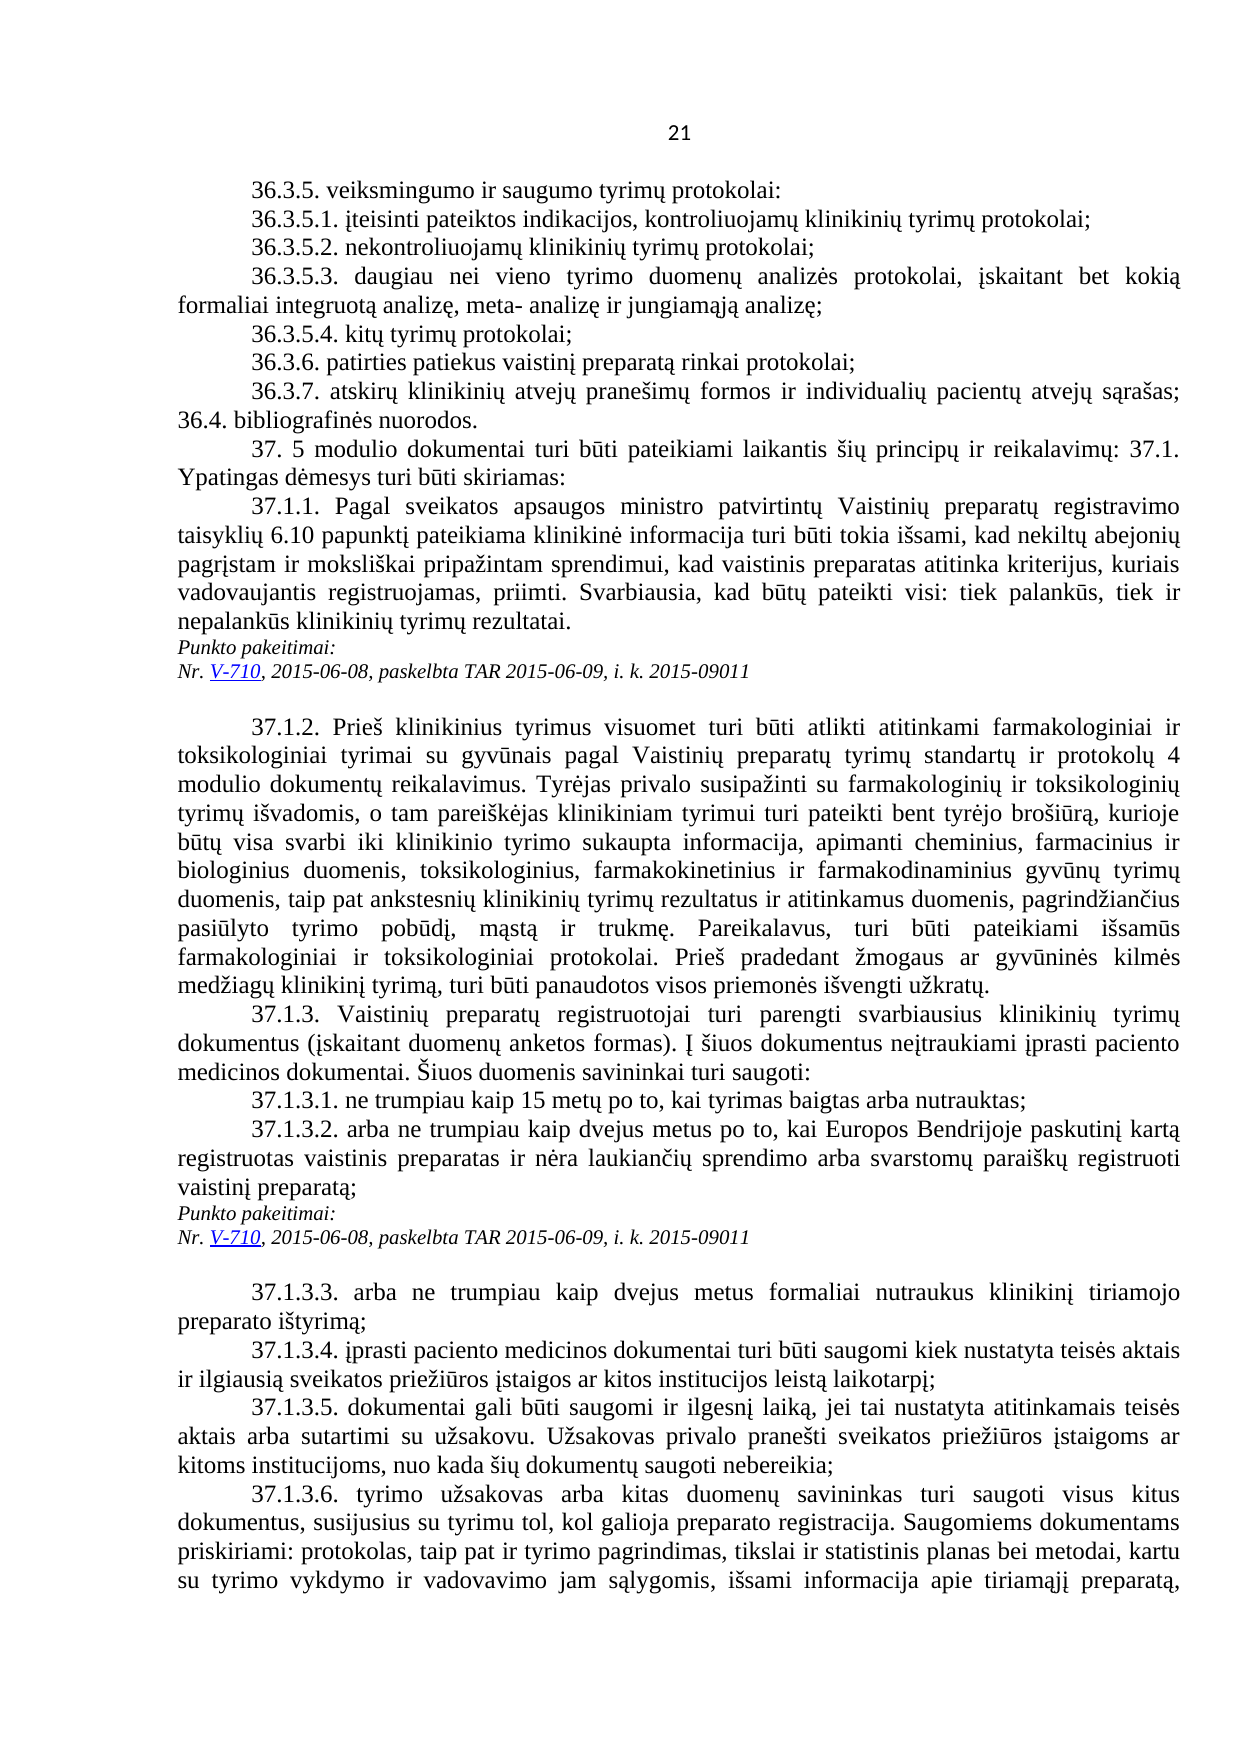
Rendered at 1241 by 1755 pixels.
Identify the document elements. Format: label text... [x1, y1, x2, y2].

text 36.3.5. veiksmingumo ir saugumo tyrimų protokolai: [177, 175, 1181, 204]
text 37.1.3.2. arba ne trumpiau kaip dvejus metus po to, kai Europos Bendrijoje paskutinį kartą registruotas vaistinis preparatas ir nėra laukiančių sprendimo arba svarstomų paraiškų registruoti vaistinį preparatą; [177, 1114, 1181, 1201]
text 37.1.2. Prieš klinikinius tyrimus visuomet turi būti atlikti atitinkami farmakologiniai ir toksikologiniai tyrimai su gyvūnais pagal Vaistinių preparatų tyrimų standartų ir protokolų 4 modulio dokumentų reikalavimus. Tyrėjas privalo susipažinti su farmakologinių ir toksikologinių tyrimų išvadomis, o tam pareiškėjas klinikiniam tyrimui turi pateikti bent tyrėjo brošiūrą, kurioje būtų visa svarbi iki klinikinio tyrimo sukaupta informacija, apimanti cheminius, farmacinius ir biologinius duomenis, toksikologinius, farmakokinetinius ir farmakodinaminius gyvūnų tyrimų duomenis, taip pat ankstesnių klinikinių tyrimų rezultatus ir atitinkamus duomenis, pagrindžiančius pasiūlyto tyrimo pobūdį, mąstą ir trukmę. Pareikalavus, turi būti pateikiami išsamūs farmakologiniai ir toksikologiniai protokolai. Prieš pradedant žmogaus ar gyvūninės kilmės medžiagų klinikinį tyrimą, turi būti panaudotos visos priemonės išvengti užkratų. [177, 712, 1181, 999]
text 37.1.3. Vaistinių preparatų registruotojai turi parengti svarbiausius klinikinių tyrimų dokumentus (įskaitant duomenų anketos formas). Į šiuos dokumentus neįtraukiami įprasti paciento medicinos dokumentai. Šiuos duomenis savininkai turi saugoti: [177, 999, 1181, 1086]
text 37.1.3.4. įprasti paciento medicinos dokumentai turi būti saugomi kiek nustatyta teisės aktais ir ilgiausią sveikatos priežiūros įstaigos ar kitos institucijos leistą laikotarpį; [177, 1335, 1181, 1392]
text Punkto pakeitimai: [177, 635, 1181, 659]
text 37.1.3.6. tyrimo užsakovas arba kitas duomenų savininkas turi saugoti visus kitus dokumentus, susijusius su tyrimu tol, kol galioja preparato registracija. Saugomiems dokumentams priskiriami: protokolas, taip pat ir tyrimo pagrindimas, tikslai ir statistinis planas bei metodai, kartu su tyrimo vykdymo ir vadovavimo jam sąlygomis, išsami informacija apie tiriamąjį preparatą, [177, 1479, 1181, 1594]
text 37.1.3.1. ne trumpiau kaip 15 metų po to, kai tyrimas baigtas arba nutrauktas; [177, 1086, 1181, 1114]
text 37.1.3.3. arba ne trumpiau kaip dvejus metus formaliai nutraukus klinikinį tiriamojo preparato ištyrimą; [177, 1277, 1181, 1335]
text 36.3.6. patirties patiekus vaistinį preparatą rinkai protokolai; [177, 347, 1181, 376]
text 36.3.5.1. įteisinti pateiktos indikacijos, kontroliuojamų klinikinių tyrimų protokolai; [177, 204, 1181, 232]
text 36.3.7. atskirų klinikinių atvejų pranešimų formos ir individualių pacientų atvejų sąrašas; 36.4. bibliografinės nuorodos. [177, 376, 1181, 434]
text 37.1.3.5. dokumentai gali būti saugomi ir ilgesnį laiką, jei tai nustatyta atitinkamais teisės aktais arba sutartimi su užsakovu. Užsakovas privalo pranešti sveikatos priežiūros įstaigoms ar kitoms institucijoms, nuo kada šių dokumentų saugoti nebereikia; [177, 1392, 1181, 1479]
text Nr. V-710, 2015-06-08, paskelbta TAR 2015-06-09, i. k. 2015-09011 [177, 659, 1181, 683]
text 36.3.5.2. nekontroliuojamų klinikinių tyrimų protokolai; [177, 232, 1181, 261]
text 36.3.5.4. kitų tyrimų protokolai; [177, 319, 1181, 347]
text Punkto pakeitimai: [177, 1201, 1181, 1224]
text 36.3.5.3. daugiau nei vieno tyrimo duomenų analizės protokolai, įskaitant bet kokią formaliai integruotą analizę, meta- analizę ir jungiamąją analizę; [177, 261, 1181, 319]
text Nr. V-710, 2015-06-08, paskelbta TAR 2015-06-09, i. k. 2015-09011 [177, 1224, 1181, 1249]
text 37. 5 modulio dokumentai turi būti pateikiami laikantis šių principų ir reikalavimų: 37.1. Ypatingas dėmesys turi būti skiriamas: [177, 434, 1181, 491]
text 37.1.1. Pagal sveikatos apsaugos ministro patvirtintų Vaistinių preparatų registravimo taisyklių 6.10 papunktį pateikiama klinikinė informacija turi būti tokia išsami, kad nekiltų abejonių pagrįstam ir moksliškai pripažintam sprendimui, kad vaistinis preparatas atitinka kriterijus, kuriais vadovaujantis registruojamas, priimti. Svarbiausia, kad būtų pateikti visi: tiek palankūs, tiek ir nepalankūs klinikinių tyrimų rezultatai. [177, 491, 1181, 635]
